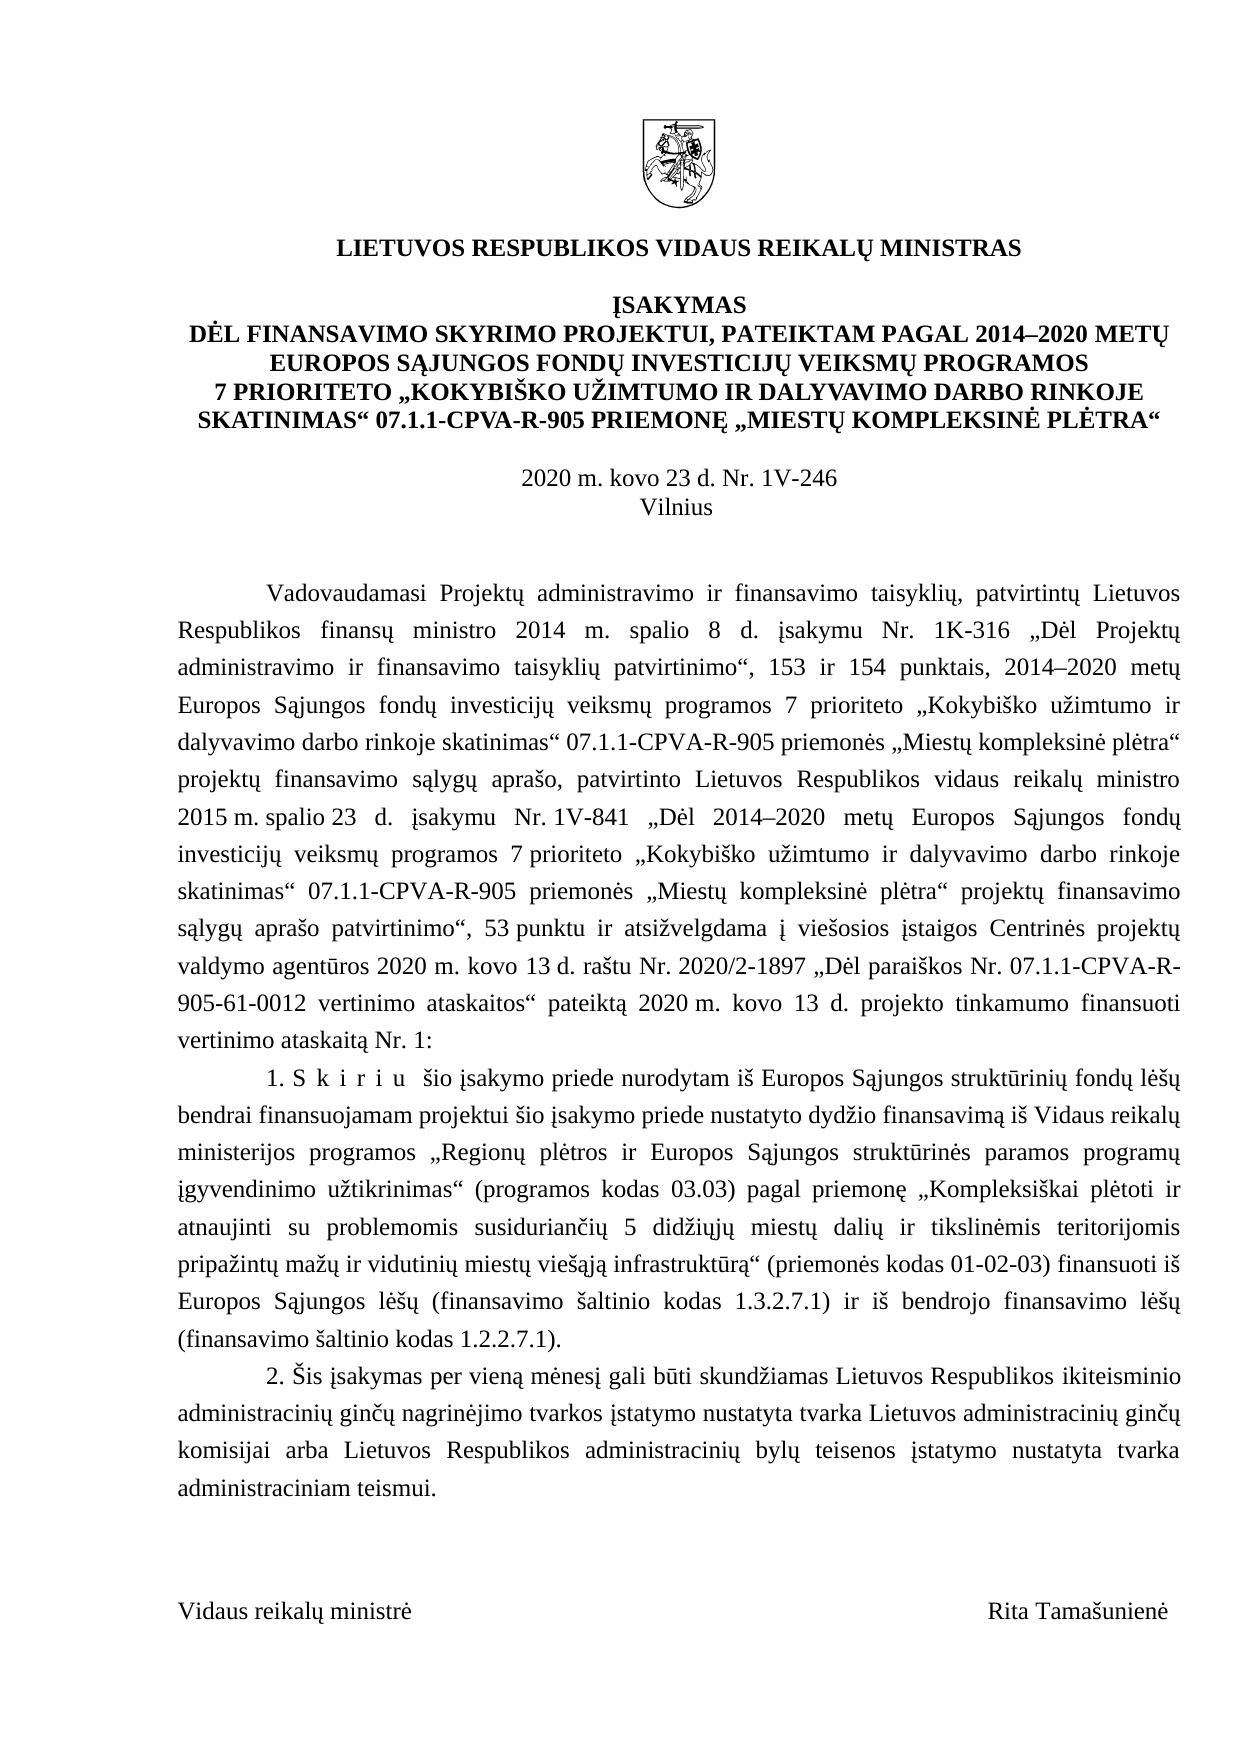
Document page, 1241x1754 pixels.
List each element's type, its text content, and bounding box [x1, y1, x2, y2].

text Vidaus reikalų ministrė Rita Tamašunienė [177, 1596, 1181, 1625]
text Vadovaudamasi Projektų administravimo ir finansavimo taisyklių, patvirtintų Lietuvos Respublikos finansų ministro 2014 m. spalio 8 d. įsakymu Nr. 1K-316 „Dėl Projektų administravimo ir finansavimo taisyklių patvirtinimo“, 153 ir 154 punktais, 2014–2020 metų Europos Sąjungos fondų investicijų veiksmų programos 7 prioriteto „Kokybiško užimtumo ir dalyvavimo darbo rinkoje skatinimas“ 07.1.1-CPVA-R-905 priemonės „Miestų kompleksinė plėtra“ projektų finansavimo sąlygų aprašo, patvirtinto Lietuvos Respublikos vidaus reikalų ministro 2015 m. spalio 23 d. įsakymu Nr. 1V-841 „Dėl 2014–2020 metų Europos Sąjungos fondų investicijų veiksmų programos 7 prioriteto „Kokybiško užimtumo ir dalyvavimo darbo rinkoje skatinimas“ 07.1.1-CPVA-R-905 priemonės „Miestų kompleksinė plėtra“ projektų finansavimo sąlygų aprašo patvirtinimo“, 53 punktu ir atsižvelgdama į viešosios įstaigos Centrinės projektų valdymo agentūros 2020 m. kovo 13 d. raštu Nr. 2020/2-1897 „Dėl paraiškos Nr. 07.1.1-CPVA-R-905-61-0012 vertinimo ataskaitos“ pateiktą 2020 m. kovo 13 d. projekto tinkamumo finansuoti vertinimo ataskaitą Nr. 1: [177, 578, 1181, 1054]
text ĮSAKYMAS [177, 290, 1181, 319]
text 2020 m. kovo 23 d. Nr. 1V-246 [177, 463, 1181, 492]
text Vilnius [177, 492, 1181, 520]
text 1. Skiriu šio įsakymo priede nurodytam iš Europos Sąjungos struktūrinių fondų lėšų bendrai finansuojamam projektui šio įsakymo priede nustatyto dydžio finansavimą iš Vidaus reikalų ministerijos programos „Regionų plėtros ir Europos Sąjungos struktūrinės paramos programų įgyvendinimo užtikrinimas“ (programos kodas 03.03) pagal priemonę „Kompleksiškai plėtoti ir atnaujinti su problemomis susiduriančių 5 didžiųjų miestų dalių ir tikslinėmis teritorijomis pripažintų mažų ir vidutinių miestų viešąją infrastruktūrą“ (priemonės kodas 01-02-03) finansuoti iš Europos Sąjungos lėšų (finansavimo šaltinio kodas 1.3.2.7.1) ir iš bendrojo finansavimo lėšų (finansavimo šaltinio kodas 1.2.2.7.1). [177, 1063, 1181, 1352]
text DĖL FINANSAVIMO SKYRIMO PROJEKTUI, PATEIKTAM PAGAL 2014–2020 METŲ EUROPOS SĄJUNGOS FONDŲ INVESTICIJŲ VEIKSMŲ PROGRAMOS 7 PRIORITETO „KOKYBIŠKO UŽIMTUMO IR DALYVAVIMO DARBO RINKOJE SKATINIMAS“ 07.1.1-CPVA-R-905 PRIEMONĘ „MIESTŲ KOMPLEKSINĖ PLĖTRA“ [177, 319, 1181, 434]
text 2. Šis įsakymas per vieną mėnesį gali būti skundžiamas Lietuvos Respublikos ikiteisminio administracinių ginčų nagrinėjimo tvarkos įstatymo nustatyta tvarka Lietuvos administracinių ginčų komisijai arba Lietuvos Respublikos administracinių bylų teisenos įstatymo nustatyta tvarka administraciniam teismui. [177, 1361, 1181, 1502]
text LIETUVOS RESPUBLIKOS VIDAUS REIKALŲ MINISTRAS [177, 233, 1181, 262]
